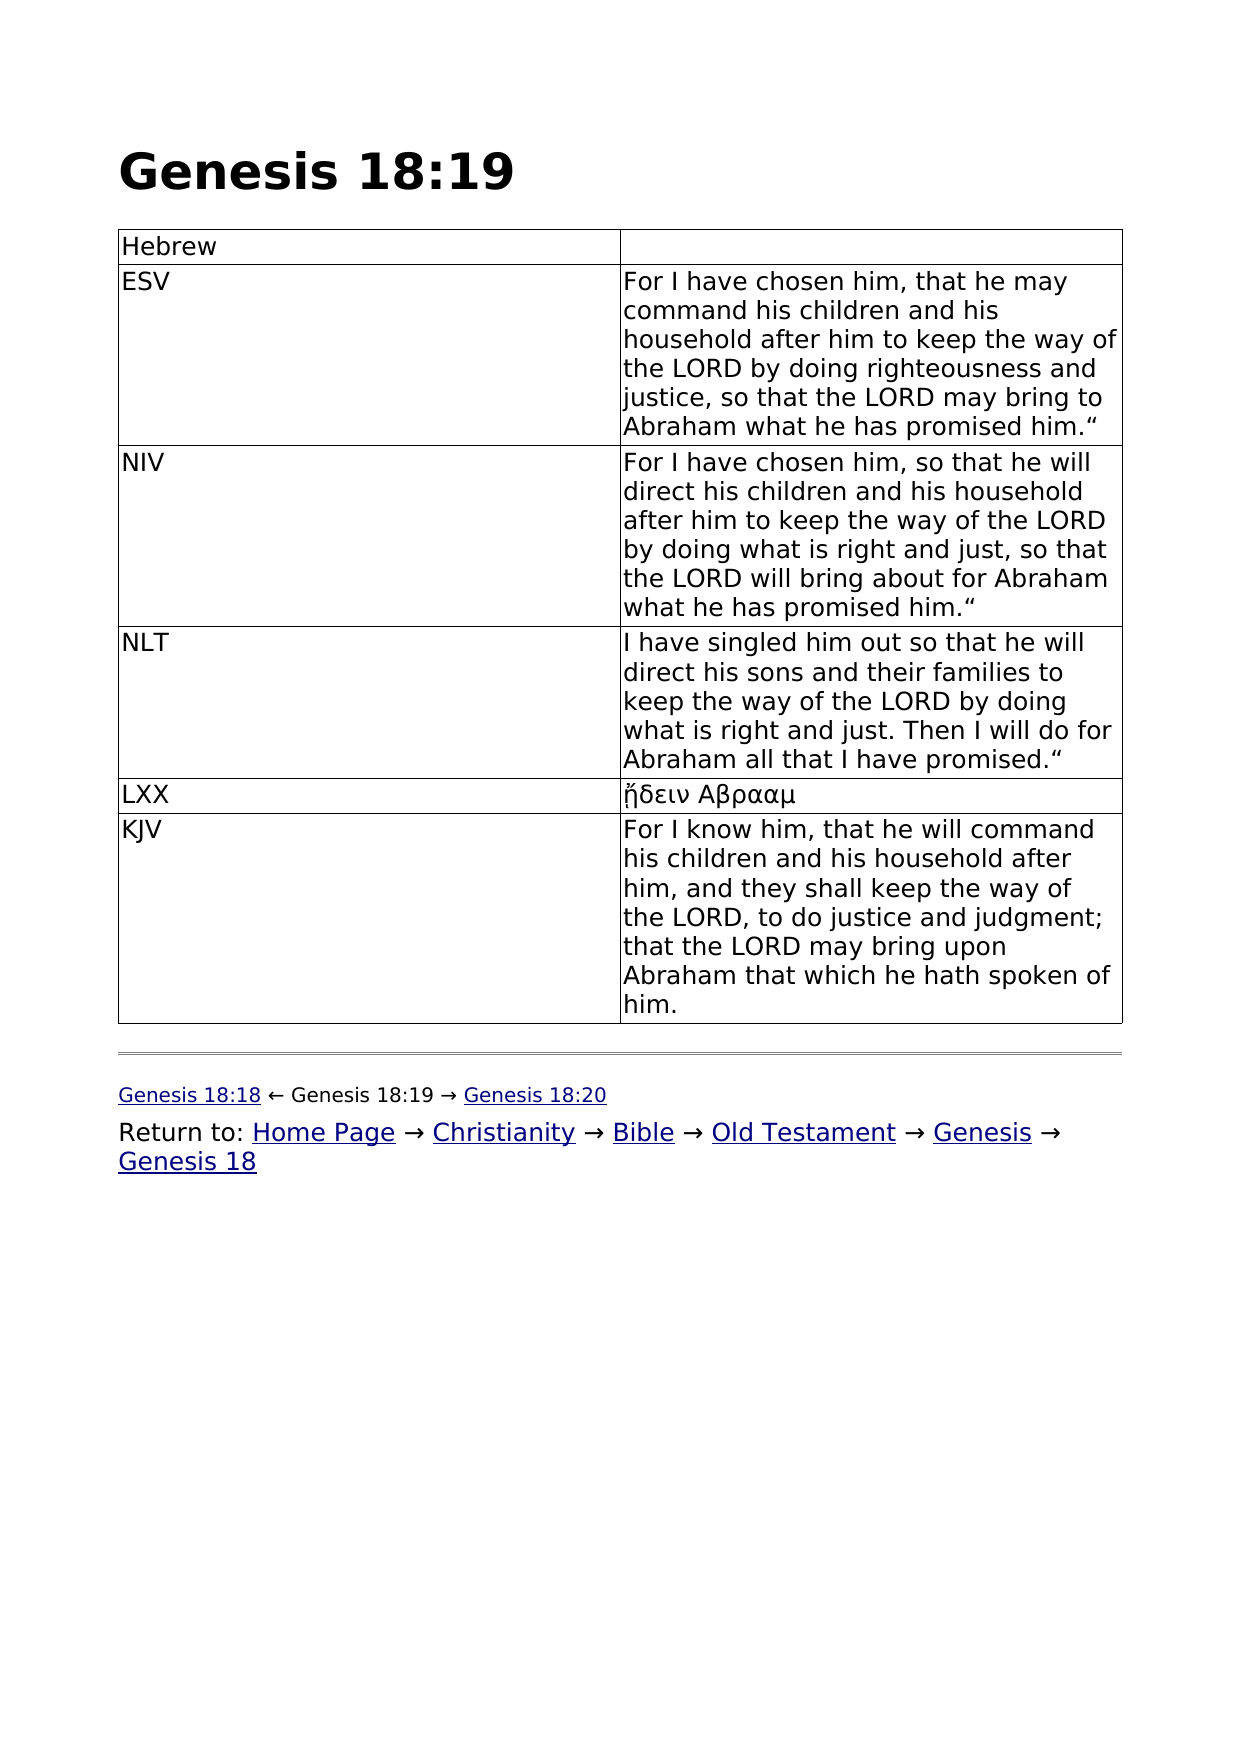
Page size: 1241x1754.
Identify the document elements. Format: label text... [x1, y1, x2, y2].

table_header [621, 230, 1122, 264]
text Genesis 18:18 ← Genesis 18:19 → Genesis 18:20 [118, 1084, 1122, 1118]
table_cell NIV [119, 446, 620, 626]
table_cell I have singled him out so that he will direct his sons and their families to keep the way of the LORD by doing what is right and just. Then I will do for Abraham all that I have promised.“ [621, 627, 1122, 777]
table_cell ᾔδειν Αβρααμ [621, 779, 1122, 812]
subtitle Genesis 18:19 [118, 143, 1122, 201]
table_cell KJV [119, 814, 620, 1023]
table_cell For I have chosen him, so that he will direct his children and his household after him to keep the way of the LORD by doing what is right and just, so that the LORD will bring about for Abraham what he has promised him.“ [621, 446, 1122, 626]
table_cell ESV [119, 265, 620, 445]
table_cell For I have chosen him, that he may command his children and his household after him to keep the way of the LORD by doing righteousness and justice, so that the LORD may bring to Abraham what he has promised him.“ [621, 265, 1122, 445]
text Return to: Home Page → Christianity → Bible → Old Testament → Genesis → Genesis 18 [118, 1118, 1122, 1176]
table_cell For I know him, that he will command his children and his household after him, and they shall keep the way of the LORD, to do justice and judgment; that the LORD may bring upon Abraham that which he hath spoken of him. [621, 814, 1122, 1023]
table_cell NLT [119, 627, 620, 777]
table_cell LXX [119, 779, 620, 812]
table_header Hebrew [119, 230, 620, 264]
